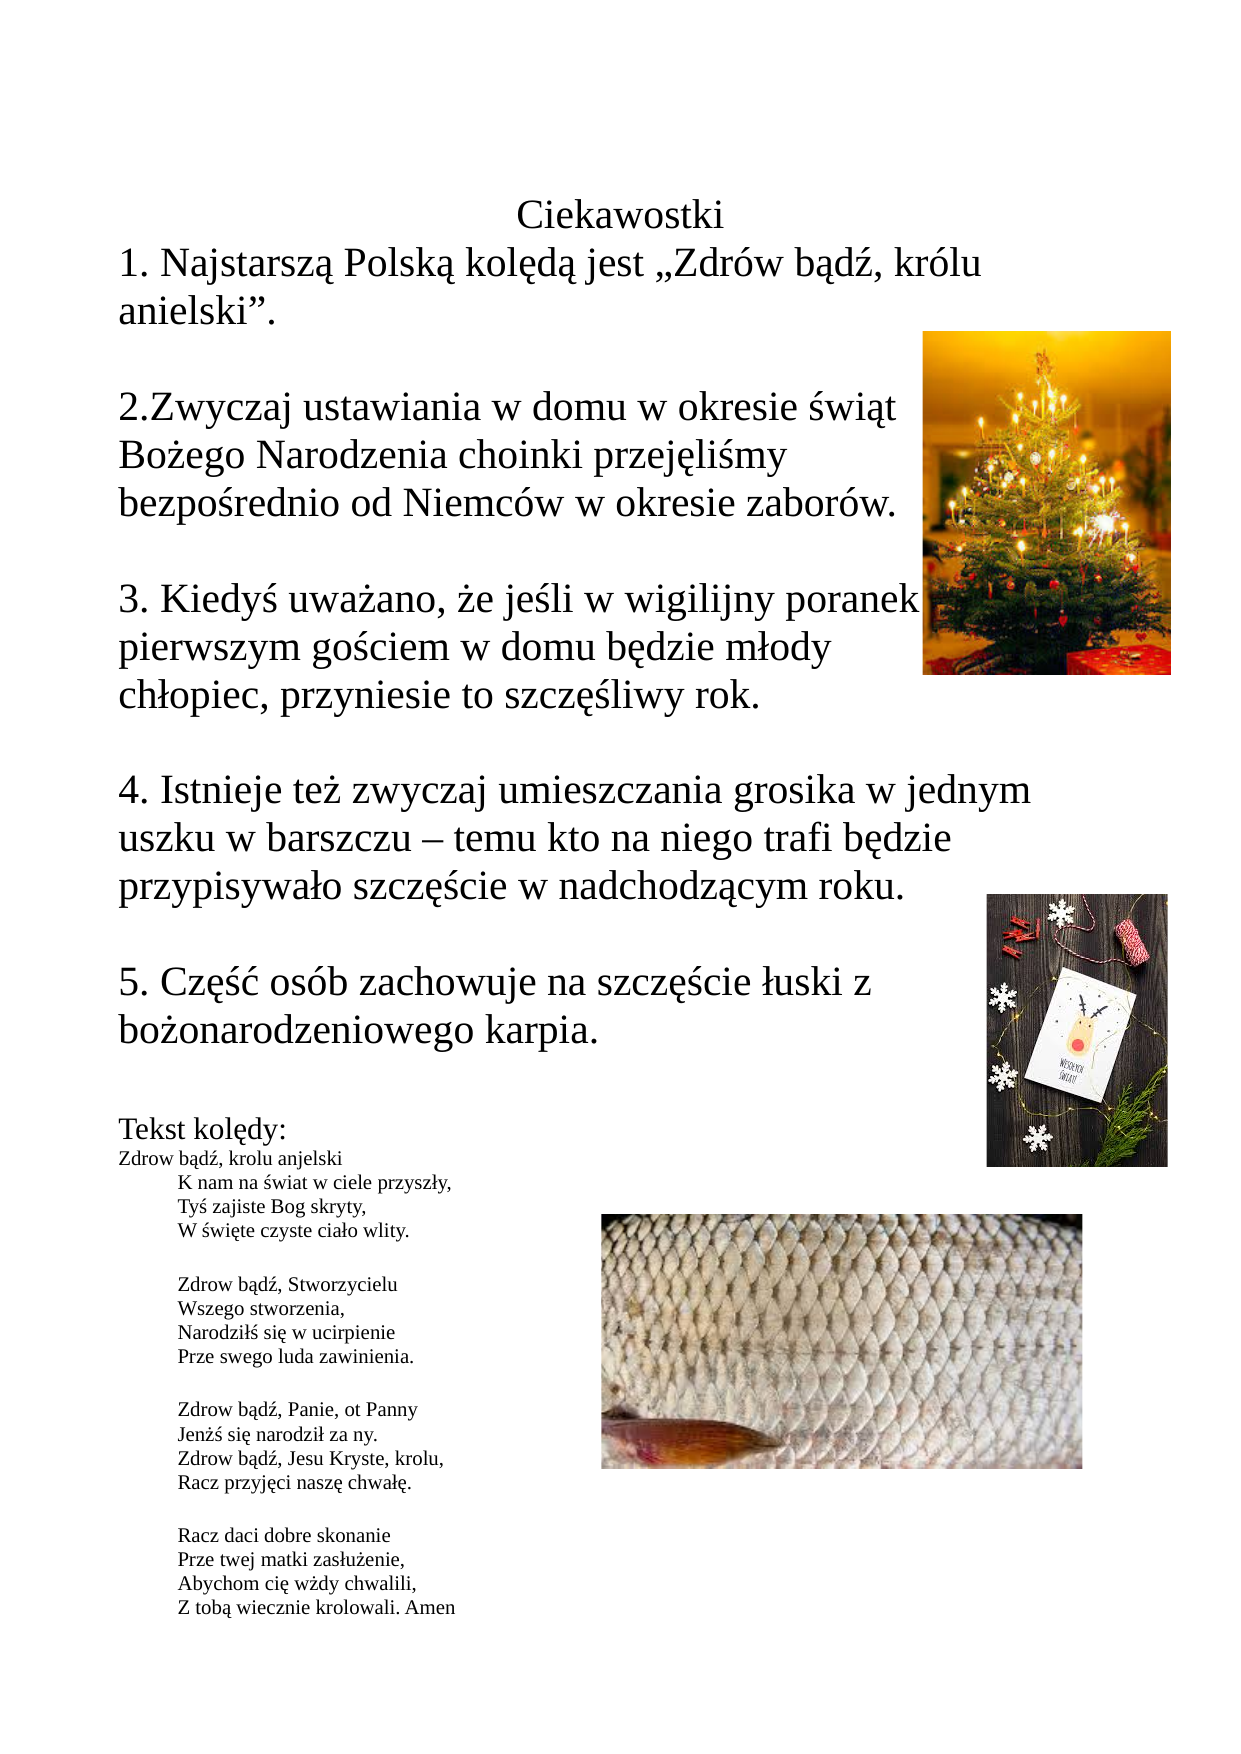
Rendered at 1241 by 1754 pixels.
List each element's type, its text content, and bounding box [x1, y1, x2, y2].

picture [986, 894, 1168, 1167]
picture [601, 1214, 1083, 1469]
list [1083, 1446, 1122, 1469]
list [1083, 1397, 1122, 1421]
text 1. Najstarszą Polską kolędą jest „Zdrów bądź, królu anielski”. [118, 238, 1122, 334]
list [1083, 1421, 1122, 1446]
list [1083, 1344, 1122, 1368]
text Tekst kolędy: [118, 1110, 986, 1146]
text Ciekawostki [118, 190, 1122, 238]
text 5. Część osób zachowuje na szczęście łuski z bożonarodzeniowego karpia. [118, 957, 986, 1052]
list Racz daci dobre skonanie [177, 1523, 1122, 1547]
text 2.Zwyczaj ustawiania w domu w okresie świąt Bożego Narodzenia choinki przejęliśmy bezpośrednio od Niemców w okresie zaborów. [118, 382, 922, 525]
text 3. Kiedyś uważano, że jeśli w wigilijny poranek pierwszym gościem w domu będzie młody chłopiec, przyniesie to szczęśliwy rok. [118, 573, 1122, 717]
text Zdrow bądź, krolu anjelski [118, 1146, 1122, 1170]
list Wszego stworzenia, [177, 1296, 601, 1320]
list Abychom cię wżdy chwalili, [177, 1571, 1122, 1595]
picture [922, 331, 1171, 675]
list Z tobą wiecznie krolowali. Amen [177, 1595, 1122, 1619]
list Zdrow bądź, Jesu Kryste, krolu, [177, 1446, 601, 1469]
list Zdrow bądź, Stworzycielu [177, 1272, 601, 1296]
list Prze twej matki zasłużenie, [177, 1547, 1122, 1571]
list [1083, 1320, 1122, 1344]
list Narodziłś się w ucirpienie [177, 1320, 601, 1344]
list [1083, 1296, 1122, 1320]
list [1083, 1218, 1122, 1242]
list K nam na świat w ciele przyszły, [177, 1170, 1122, 1194]
list W święte czyste ciało wlity. [177, 1218, 601, 1242]
list Tyś zajiste Bog skryty, [177, 1194, 1122, 1218]
list Racz przyjęci naszę chwałę. [177, 1469, 1122, 1494]
list [1083, 1272, 1122, 1296]
list Prze swego luda zawinienia. [177, 1344, 601, 1368]
list Zdrow bądź, Panie, ot Panny [177, 1397, 601, 1421]
list Jenżś się narodził za ny. [177, 1421, 601, 1446]
text 4. Istnieje też zwyczaj umieszczania grosika w jednym uszku w barszczu – temu kto na niego trafi będzie przypisywało szczęście w nadchodzącym roku. [118, 765, 1122, 909]
